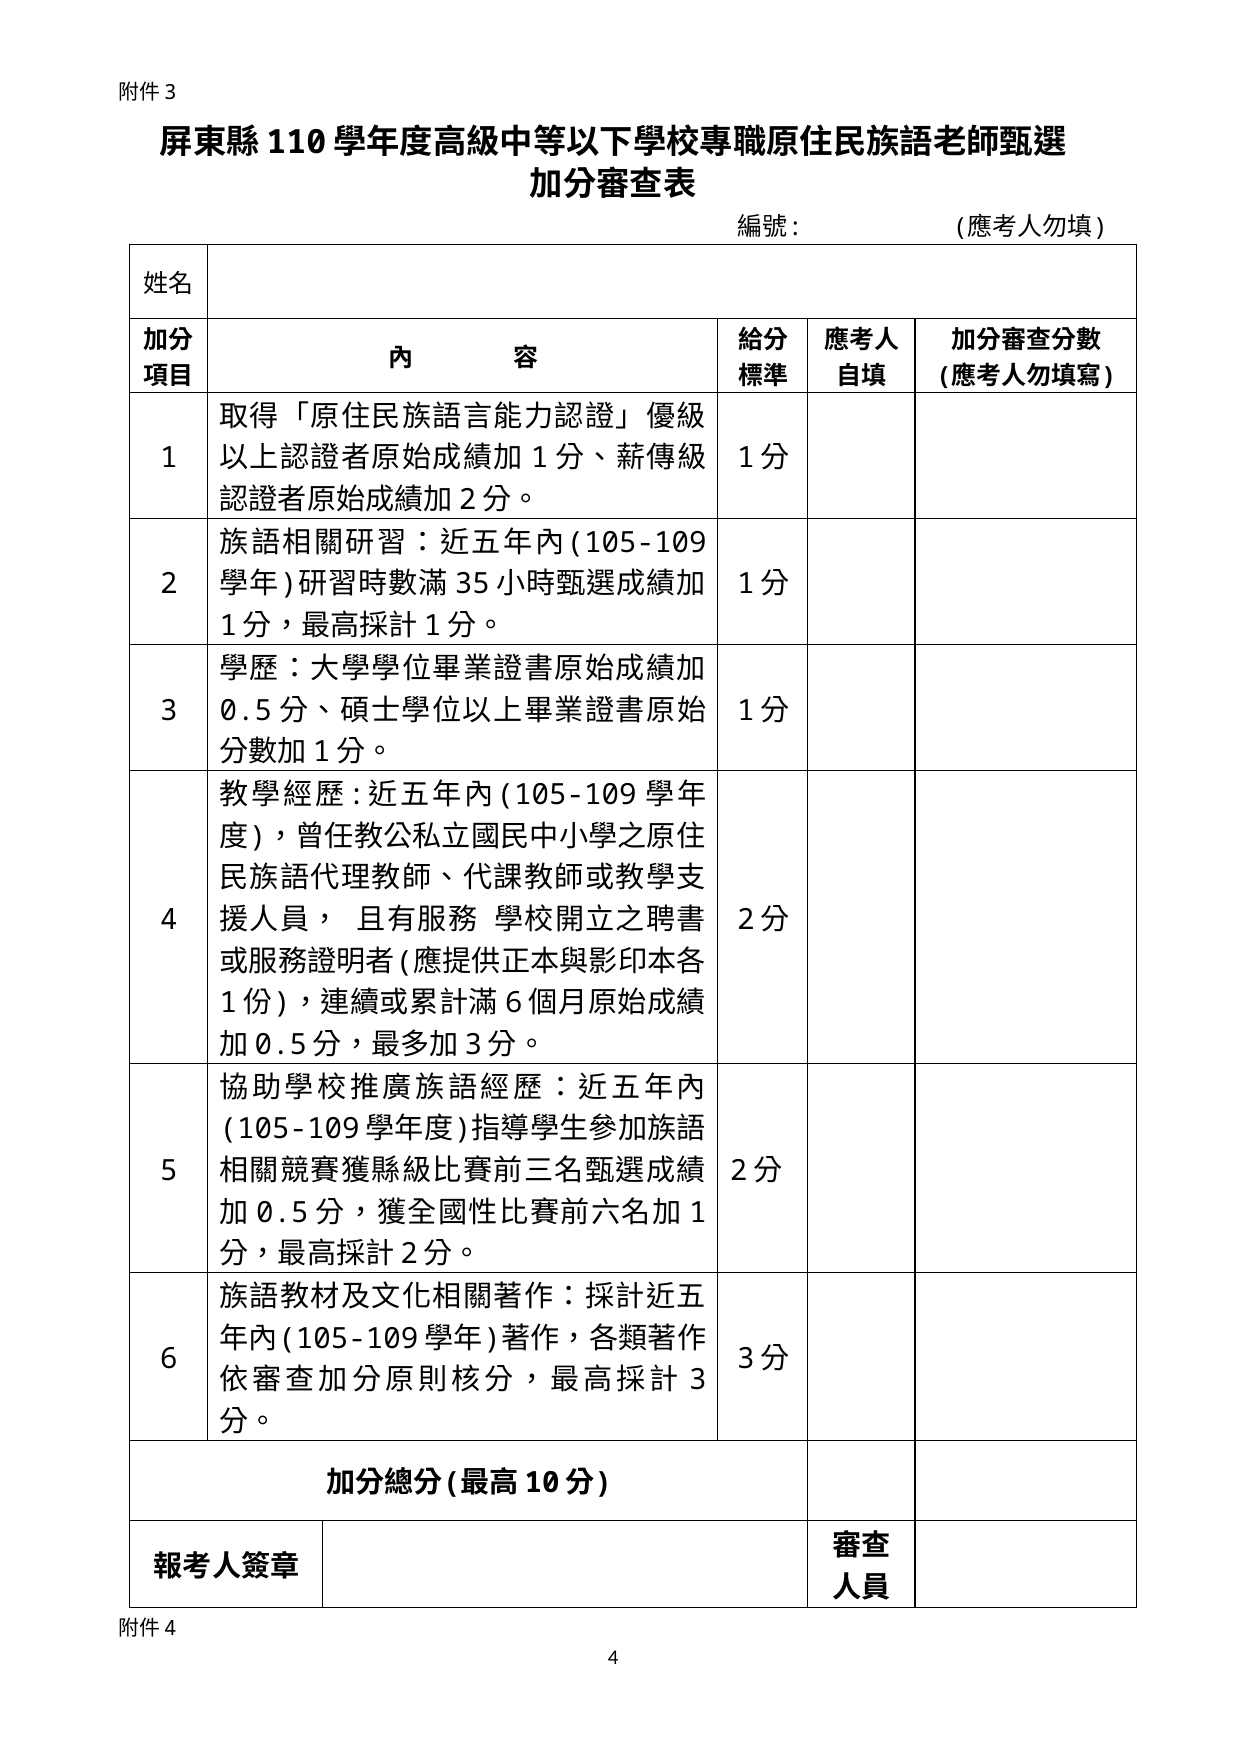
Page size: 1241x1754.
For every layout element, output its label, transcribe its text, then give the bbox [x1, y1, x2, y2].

table_cell 族語相關研習：近五年內(105-109學年)研習時數滿35小時甄選成績加1分，最高採計1分。 [208, 519, 717, 644]
table_cell [808, 1441, 914, 1520]
table_cell 2 [130, 519, 207, 644]
table_cell 學歷：大學學位畢業證書原始成績加0.5分、碩士學位以上畢業證書原始分數加1分。 [208, 645, 717, 770]
table_cell 3分 [718, 1273, 807, 1440]
table_cell [916, 519, 1136, 644]
table_cell 協助學校推廣族語經歷：近五年內(105-109學年度)指導學生參加族語相關競賽獲縣級比賽前三名甄選成績加0.5分，獲全國性比賽前六名加1分，最高採計2分。 [208, 1064, 717, 1272]
table_cell 給分標準 [718, 319, 807, 392]
table_cell [808, 1273, 914, 1440]
table_cell [916, 393, 1136, 518]
table_cell 教學經歷:近五年內(105-109學年度)，曾任教公私立國民中小學之原住民族語代理教師、代課教師或教學支援人員， 且有服務 學校開立之聘書或服務證明者(應提供正本與影印本各1份)，連續或累計滿6個月原始成績加0.5分，最多加3分。 [208, 771, 717, 1063]
table_cell 1分 [718, 393, 807, 518]
table_cell 2分 [718, 1064, 807, 1272]
table_cell 1分 [718, 519, 807, 644]
table_cell 6 [130, 1273, 207, 1440]
table_cell [916, 1064, 1136, 1272]
table_cell 1分 [718, 645, 807, 770]
table_cell [916, 1441, 1136, 1520]
text 附件4 [118, 1608, 1107, 1641]
table_cell [808, 393, 914, 518]
table_header [208, 245, 1136, 318]
table_cell 報考人簽章 [130, 1521, 322, 1607]
text 屏東縣110學年度高級中等以下學校專職原住民族語老師甄選 [118, 120, 1107, 162]
table_cell 應考人自填 [808, 319, 914, 392]
table_cell [916, 645, 1136, 770]
table_cell 4 [130, 771, 207, 1063]
table_cell [323, 1521, 807, 1607]
table_cell 3 [130, 645, 207, 770]
text 加分審查表 [118, 162, 1107, 204]
table_header 姓名 [130, 245, 207, 318]
table_cell [916, 1521, 1136, 1607]
table_cell [808, 771, 914, 1063]
table_cell [916, 771, 1136, 1063]
text 編號: (應考人勿填) [118, 204, 1107, 243]
table_cell 2分 [718, 771, 807, 1063]
table_cell 5 [130, 1064, 207, 1272]
table_cell [808, 1064, 914, 1272]
table_cell 內 容 [208, 319, 717, 392]
table_cell 加分項目 [130, 319, 207, 392]
table_cell 加分總分(最高10分) [130, 1441, 807, 1520]
table_cell 取得「原住民族語言能力認證」優級以上認證者原始成績加1分、薪傳級認證者原始成績加2分。 [208, 393, 717, 518]
table_cell [916, 1273, 1136, 1440]
table_cell 1 [130, 393, 207, 518]
table_cell 審查人員 [808, 1521, 914, 1607]
table_cell 族語教材及文化相關著作：採計近五年內(105-109學年)著作，各類著作依審查加分原則核分，最高採計3分。 [208, 1273, 717, 1440]
table_cell [808, 645, 914, 770]
text 附件3 [118, 75, 1107, 105]
table_cell 加分審查分數 (應考人勿填寫) [916, 319, 1136, 392]
table_cell [808, 519, 914, 644]
